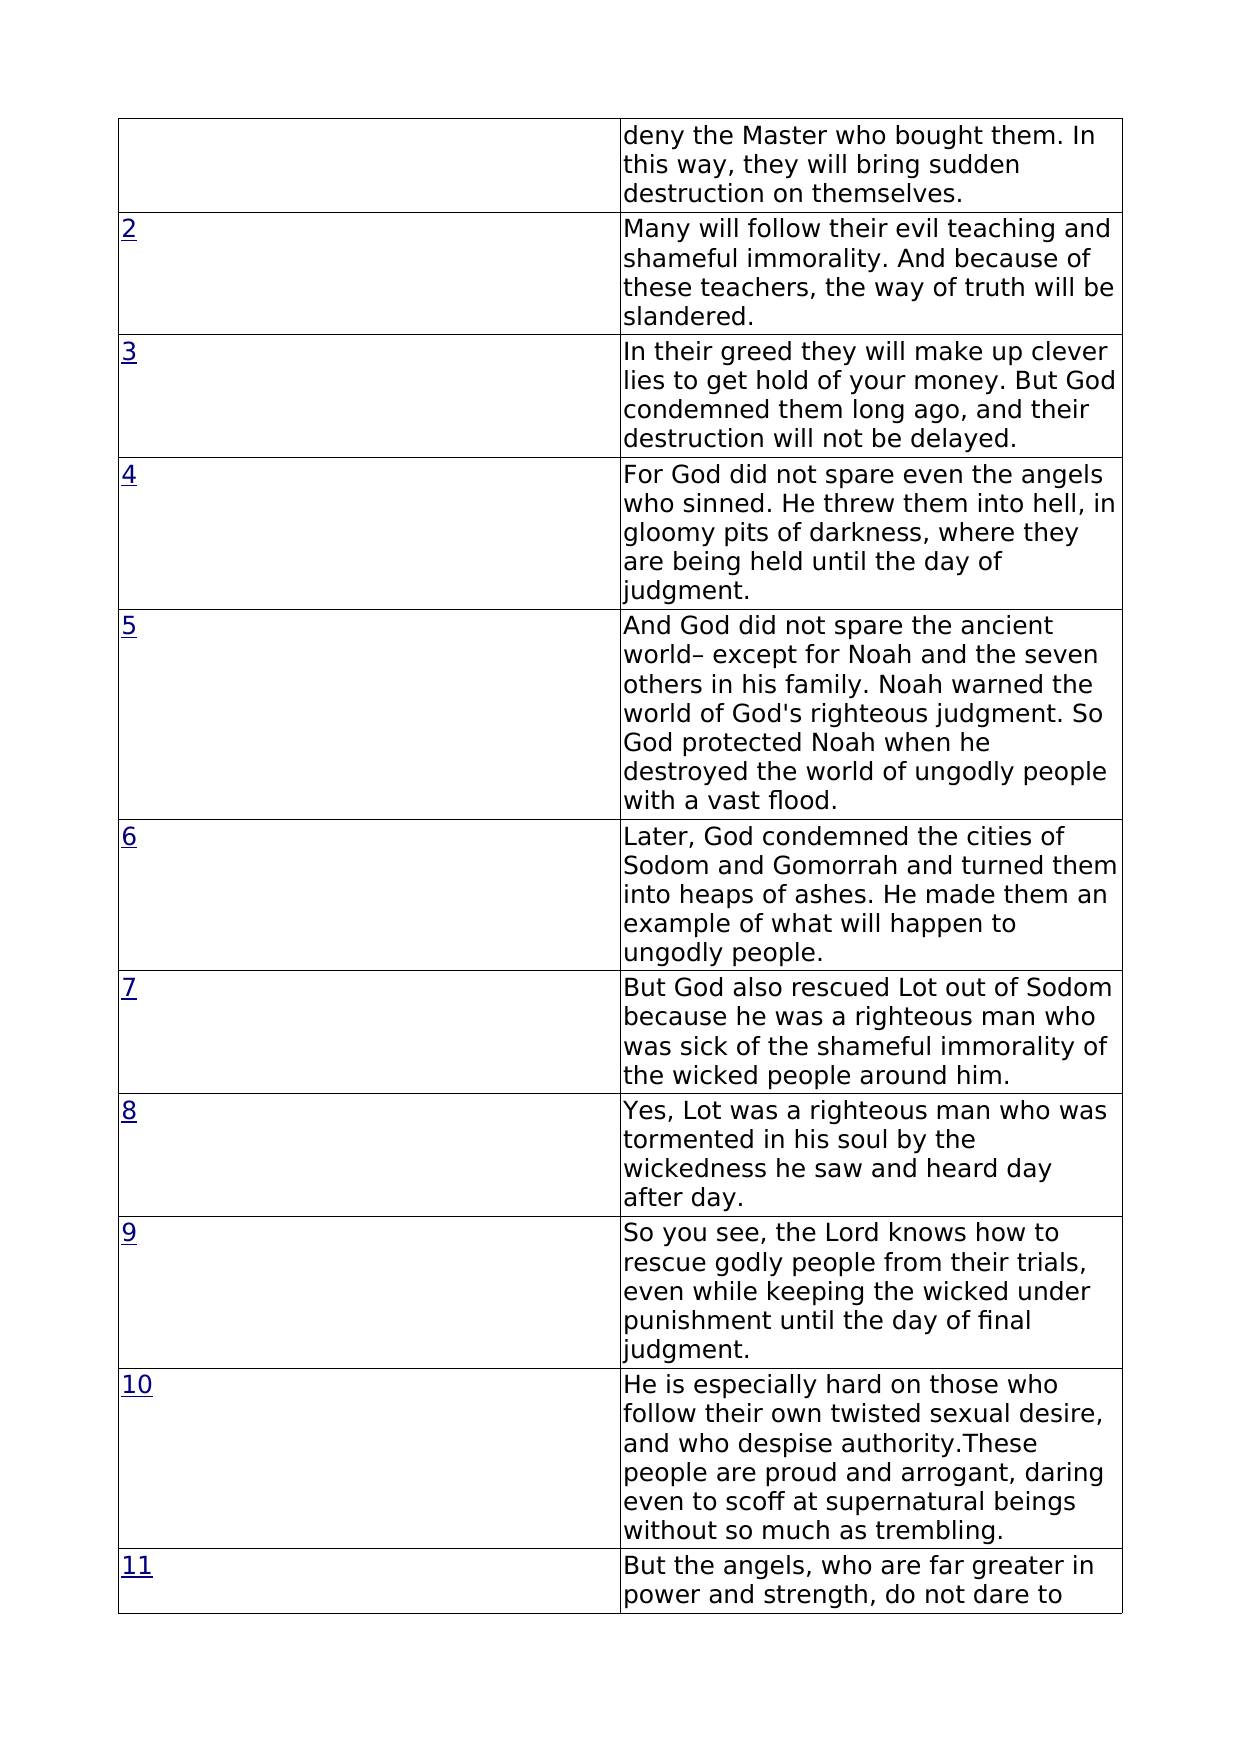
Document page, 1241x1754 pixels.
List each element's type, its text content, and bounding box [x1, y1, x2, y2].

table_cell So you see, the Lord knows how to rescue godly people from their trials, even while keeping the wicked under punishment until the day of final judgment. [621, 1217, 1122, 1367]
table_cell Many will follow their evil teaching and shameful immorality. And because of these teachers, the way of truth will be slandered. [621, 213, 1122, 334]
table_cell 2 [119, 213, 620, 334]
table_cell 8 [119, 1094, 620, 1216]
table_cell But the angels, who are far greater in power and strength, do not dare to [621, 1549, 1122, 1613]
table_cell For God did not spare even the angels who sinned. He threw them into hell, in gloomy pits of darkness, where they are being held until the day of judgment. [621, 458, 1122, 608]
table_cell 5 [119, 610, 620, 819]
table_cell 4 [119, 458, 620, 608]
table_cell 10 [119, 1369, 620, 1548]
table_cell In their greed they will make up clever lies to get hold of your money. But God condemned them long ago, and their destruction will not be delayed. [621, 335, 1122, 457]
table_cell 7 [119, 971, 620, 1093]
table_cell Later, God condemned the cities of Sodom and Gomorrah and turned them into heaps of ashes. He made them an example of what will happen to ungodly people. [621, 820, 1122, 970]
table_cell 9 [119, 1217, 620, 1367]
table_cell And God did not spare the ancient world– except for Noah and the seven others in his family. Noah warned the world of God's righteous judgment. So God protected Noah when he destroyed the world of ungodly people with a vast flood. [621, 610, 1122, 819]
table_cell 3 [119, 335, 620, 457]
table_cell Yes, Lot was a righteous man who was tormented in his soul by the wickedness he saw and heard day after day. [621, 1094, 1122, 1216]
table_header deny the Master who bought them. In this way, they will bring sudden destruction on themselves. [621, 119, 1122, 212]
table_cell 11 [119, 1549, 620, 1613]
table_cell He is especially hard on those who follow their own twisted sexual desire, and who despise authority.These people are proud and arrogant, daring even to scoff at supernatural beings without so much as trembling. [621, 1369, 1122, 1548]
table_cell But God also rescued Lot out of Sodom because he was a righteous man who was sick of the shameful immorality of the wicked people around him. [621, 971, 1122, 1093]
table_cell 6 [119, 820, 620, 970]
table_header [119, 119, 620, 212]
